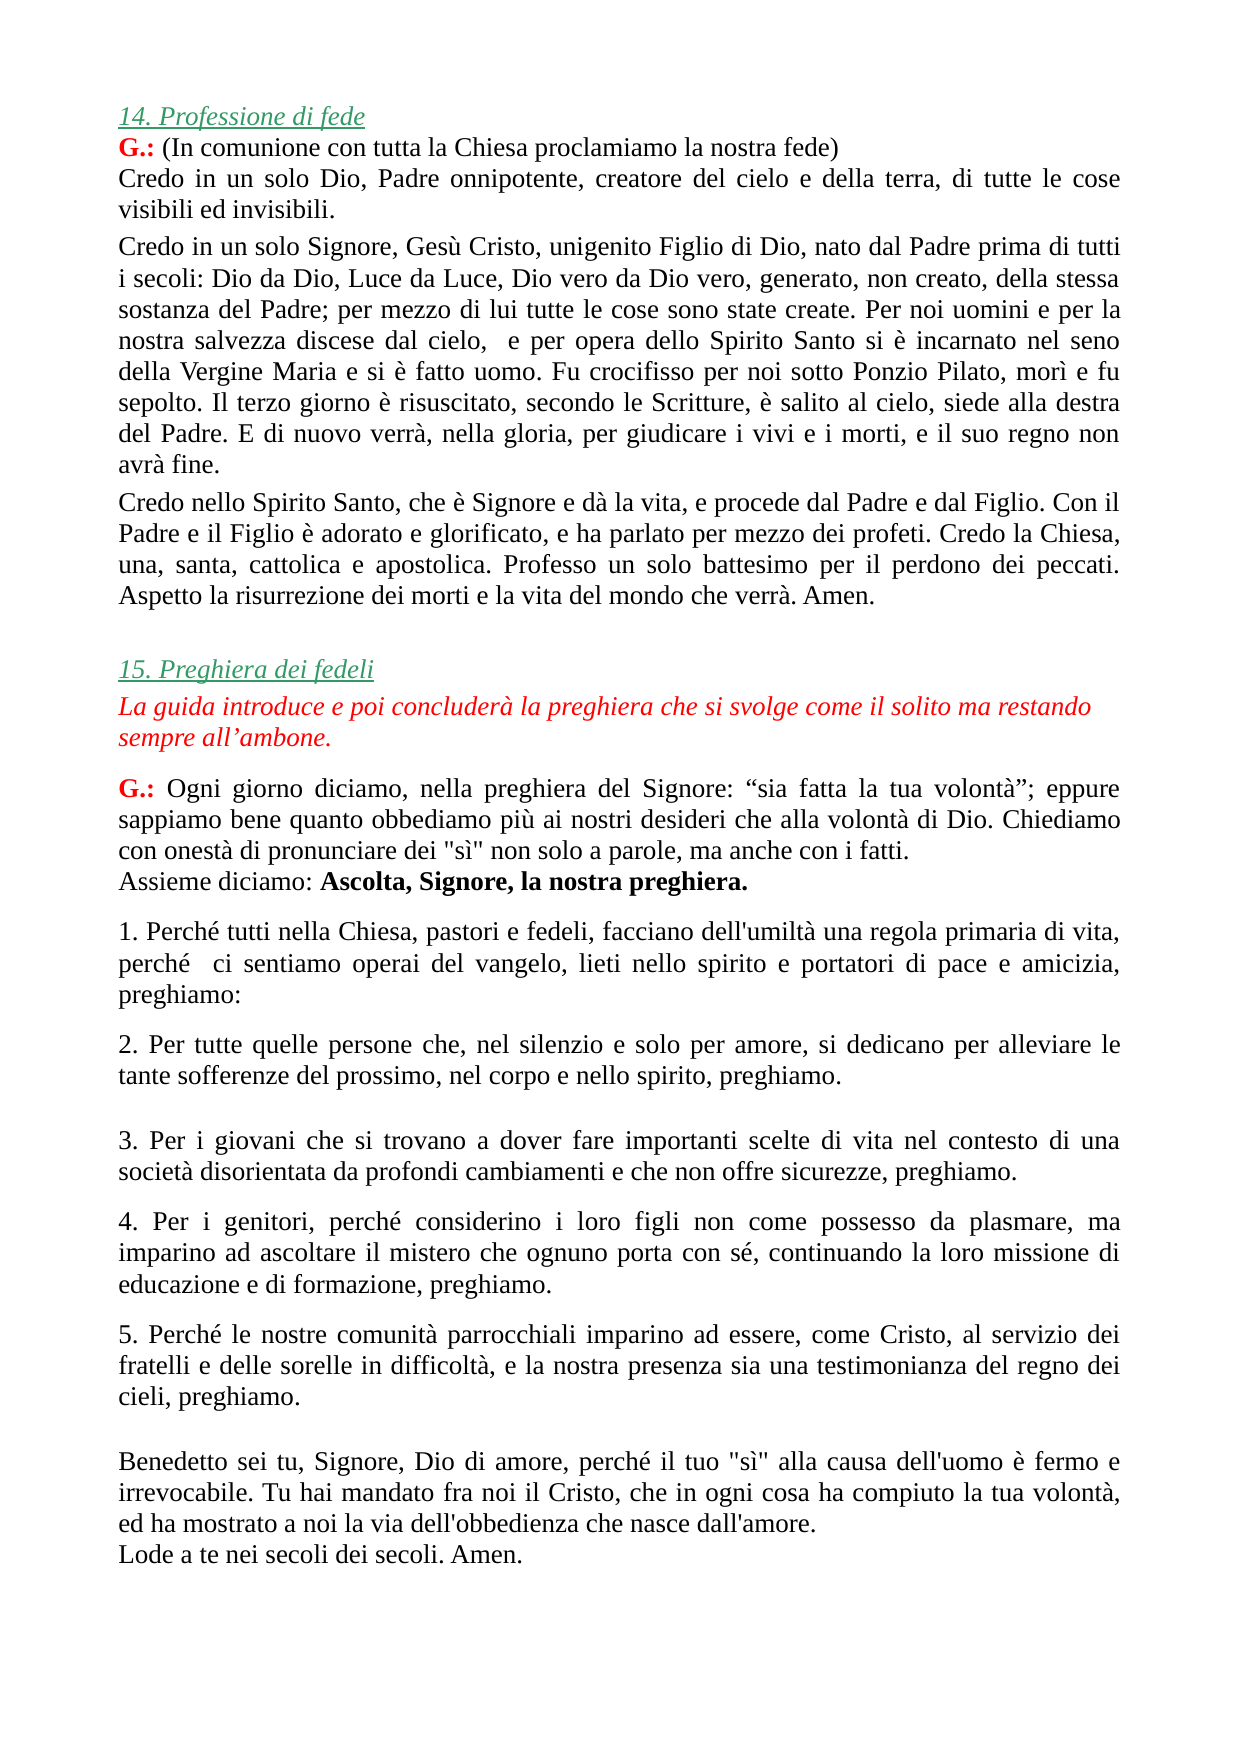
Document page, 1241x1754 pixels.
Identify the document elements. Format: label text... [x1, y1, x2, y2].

text Credo in un solo Dio, Padre onnipotente, creatore del cielo e della terra, di tutte le cose visibili ed invisibili. [118, 162, 1122, 224]
text 3. Per i giovani che si trovano a dover fare importanti scelte di vita nel contesto di una società disorientata da profondi cambiamenti e che non offre sicurezze, preghiamo. [118, 1124, 1122, 1186]
text G.: (In comunione con tutta la Chiesa proclamiamo la nostra fede) [118, 131, 1122, 162]
text 14. Professione di fede [118, 100, 1122, 131]
text Credo nello Spirito Santo, che è Signore e dà la vita, e procede dal Padre e dal Figlio. Con il Padre e il Figlio è adorato e glorificato, e ha parlato per mezzo dei profeti. Credo la Chiesa, una, santa, cattolica e apostolica. Professo un solo battesimo per il perdono dei peccati. Aspetto la risurrezione dei morti e la vita del mondo che verrà. Amen. [118, 486, 1122, 610]
text Lode a te nei secoli dei secoli. Amen. [118, 1538, 1122, 1569]
text G.: Ogni giorno diciamo, nella preghiera del Signore: “sia fatta la tua volontà”; eppure sappiamo bene quanto obbediamo più ai nostri desideri che alla volontà di Dio. Chiediamo con onestà di pronunciare dei "sì" non solo a parole, ma anche con i fatti. [118, 772, 1122, 865]
text Credo in un solo Signore, Gesù Cristo, unigenito Figlio di Dio, nato dal Padre prima di tutti i secoli: Dio da Dio, Luce da Luce, Dio vero da Dio vero, generato, non creato, della stessa sostanza del Padre; per mezzo di lui tutte le cose sono state create. Per noi uomini e per la nostra salvezza discese dal cielo, e per opera dello Spirito Santo si è incarnato nel seno della Vergine Maria e si è fatto uomo. Fu crocifisso per noi sotto Ponzio Pilato, morì e fu sepolto. Il terzo giorno è risuscitato, secondo le Scritture, è salito al cielo, siede alla destra del Padre. E di nuovo verrà, nella gloria, per giudicare i vivi e i morti, e il suo regno non avrà fine. [118, 231, 1122, 480]
text Assieme diciamo: Ascolta, Signore, la nostra preghiera. [118, 865, 1122, 896]
text Benedetto sei tu, Signore, Dio di amore, perché il tuo "sì" alla causa dell'uomo è fermo e irrevocabile. Tu hai mandato fra noi il Cristo, che in ogni cosa ha compiuto la tua volontà, ed ha mostrato a noi la via dell'obbedienza che nasce dall'amore. [118, 1445, 1122, 1538]
text 15. Preghiera dei fedeli [118, 653, 1122, 684]
text 4. Per i genitori, perché considerino i loro figli non come possesso da plasmare, ma imparino ad ascoltare il mistero che ognuno porta con sé, continuando la loro missione di educazione e di formazione, preghiamo. [118, 1205, 1122, 1299]
text 2. Per tutte quelle persone che, nel silenzio e solo per amore, si dedicano per alleviare le tante sofferenze del prossimo, nel corpo e nello spirito, preghiamo. [118, 1028, 1122, 1090]
text La guida introduce e poi concluderà la preghiera che si svolge come il solito ma restando sempre all’ambone. [118, 690, 1122, 753]
text 5. Perché le nostre comunità parrocchiali imparino ad essere, come Cristo, al servizio dei fratelli e delle sorelle in difficoltà, e la nostra presenza sia una testimonianza del regno dei cieli, preghiamo. [118, 1318, 1122, 1411]
text 1. Perché tutti nella Chiesa, pastori e fedeli, facciano dell'umiltà una regola primaria di vita, perché ci sentiamo operai del vangelo, lieti nello spirito e portatori di pace e amicizia, preghiamo: [118, 916, 1122, 1009]
